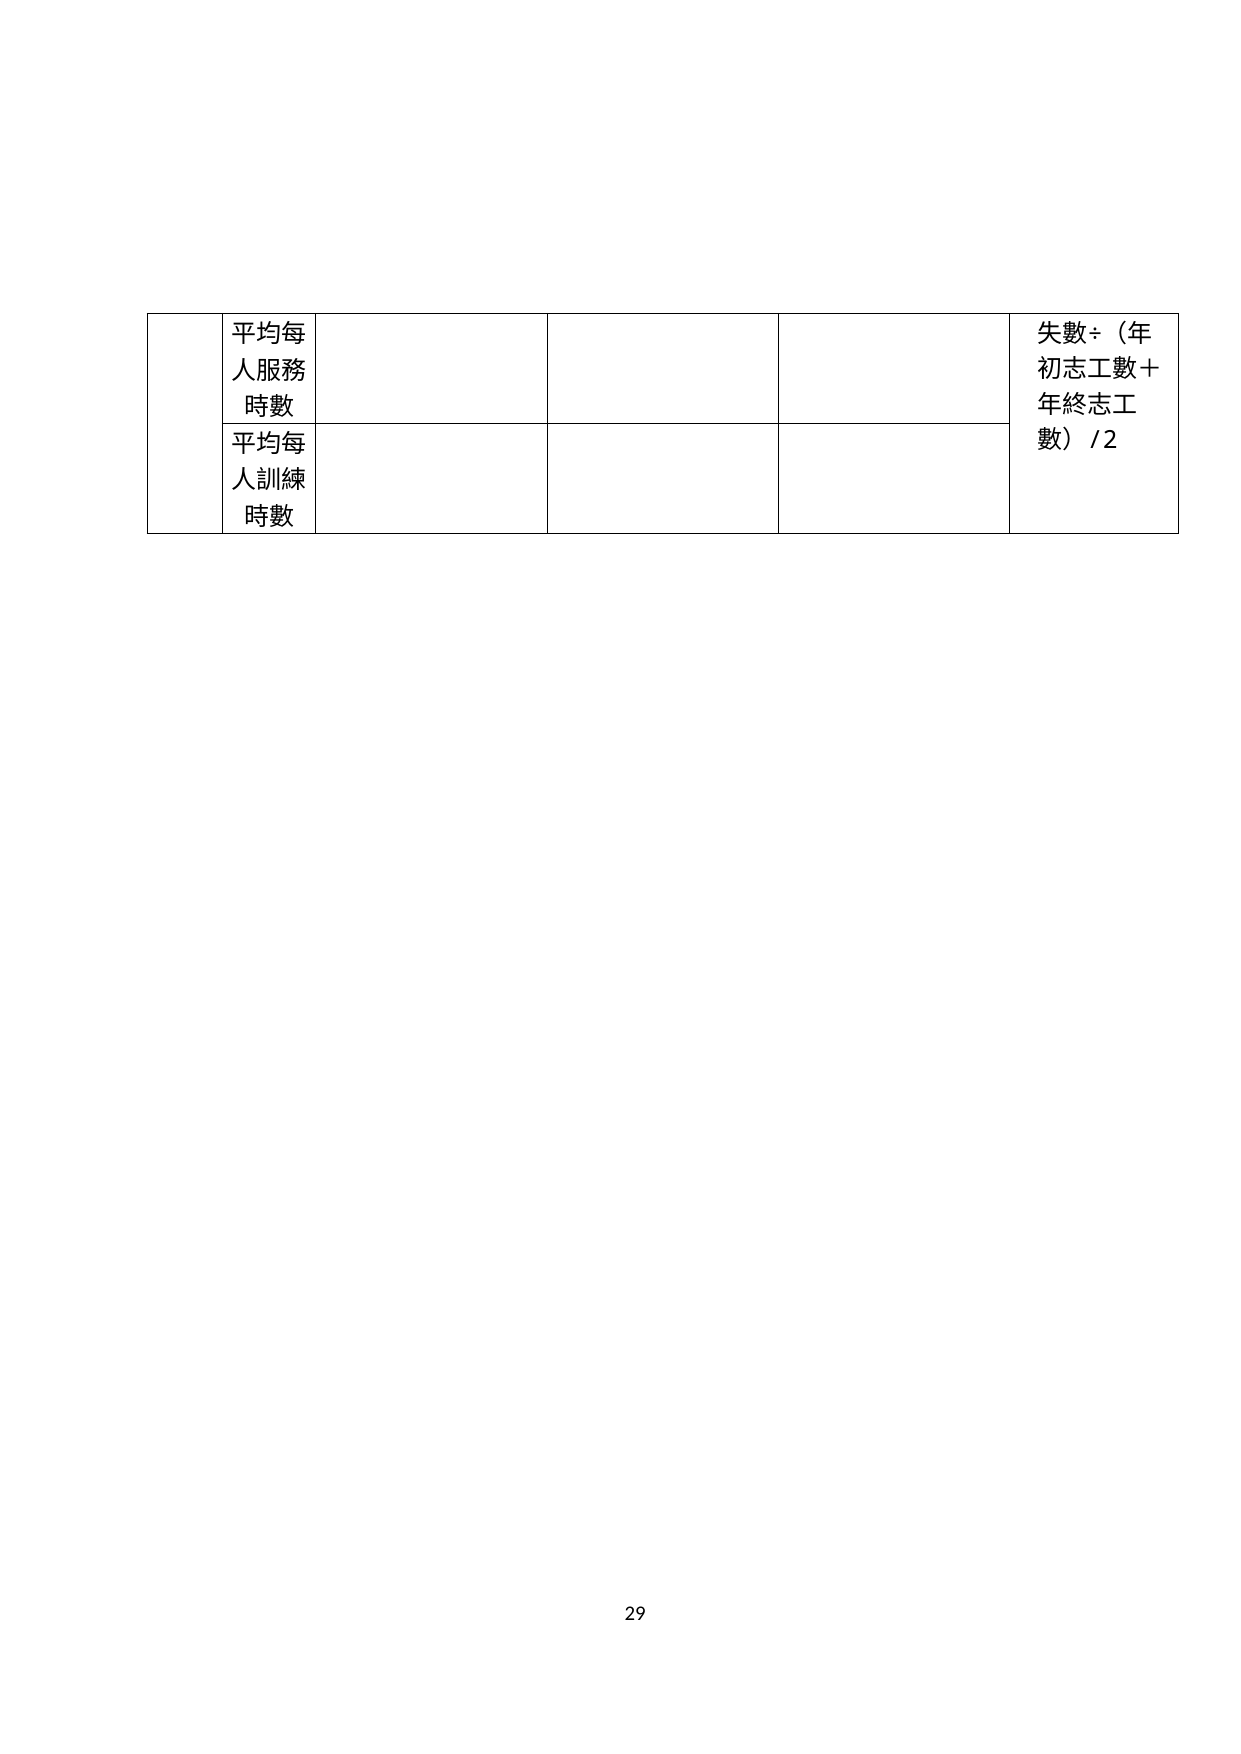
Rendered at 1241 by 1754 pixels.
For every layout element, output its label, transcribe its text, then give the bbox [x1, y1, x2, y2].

table_cell [779, 424, 1009, 532]
table_cell [316, 314, 547, 423]
table_cell 平均每人訓練時數 [223, 424, 315, 532]
table_cell [548, 314, 778, 423]
table_cell [316, 424, 547, 532]
table_cell 平均每人服務時數 [223, 314, 315, 423]
table_cell 失數÷（年初志工數＋年終志工數）/2 [1010, 314, 1178, 532]
table_cell [779, 314, 1009, 423]
table_cell [548, 424, 778, 532]
table_cell [148, 314, 222, 532]
